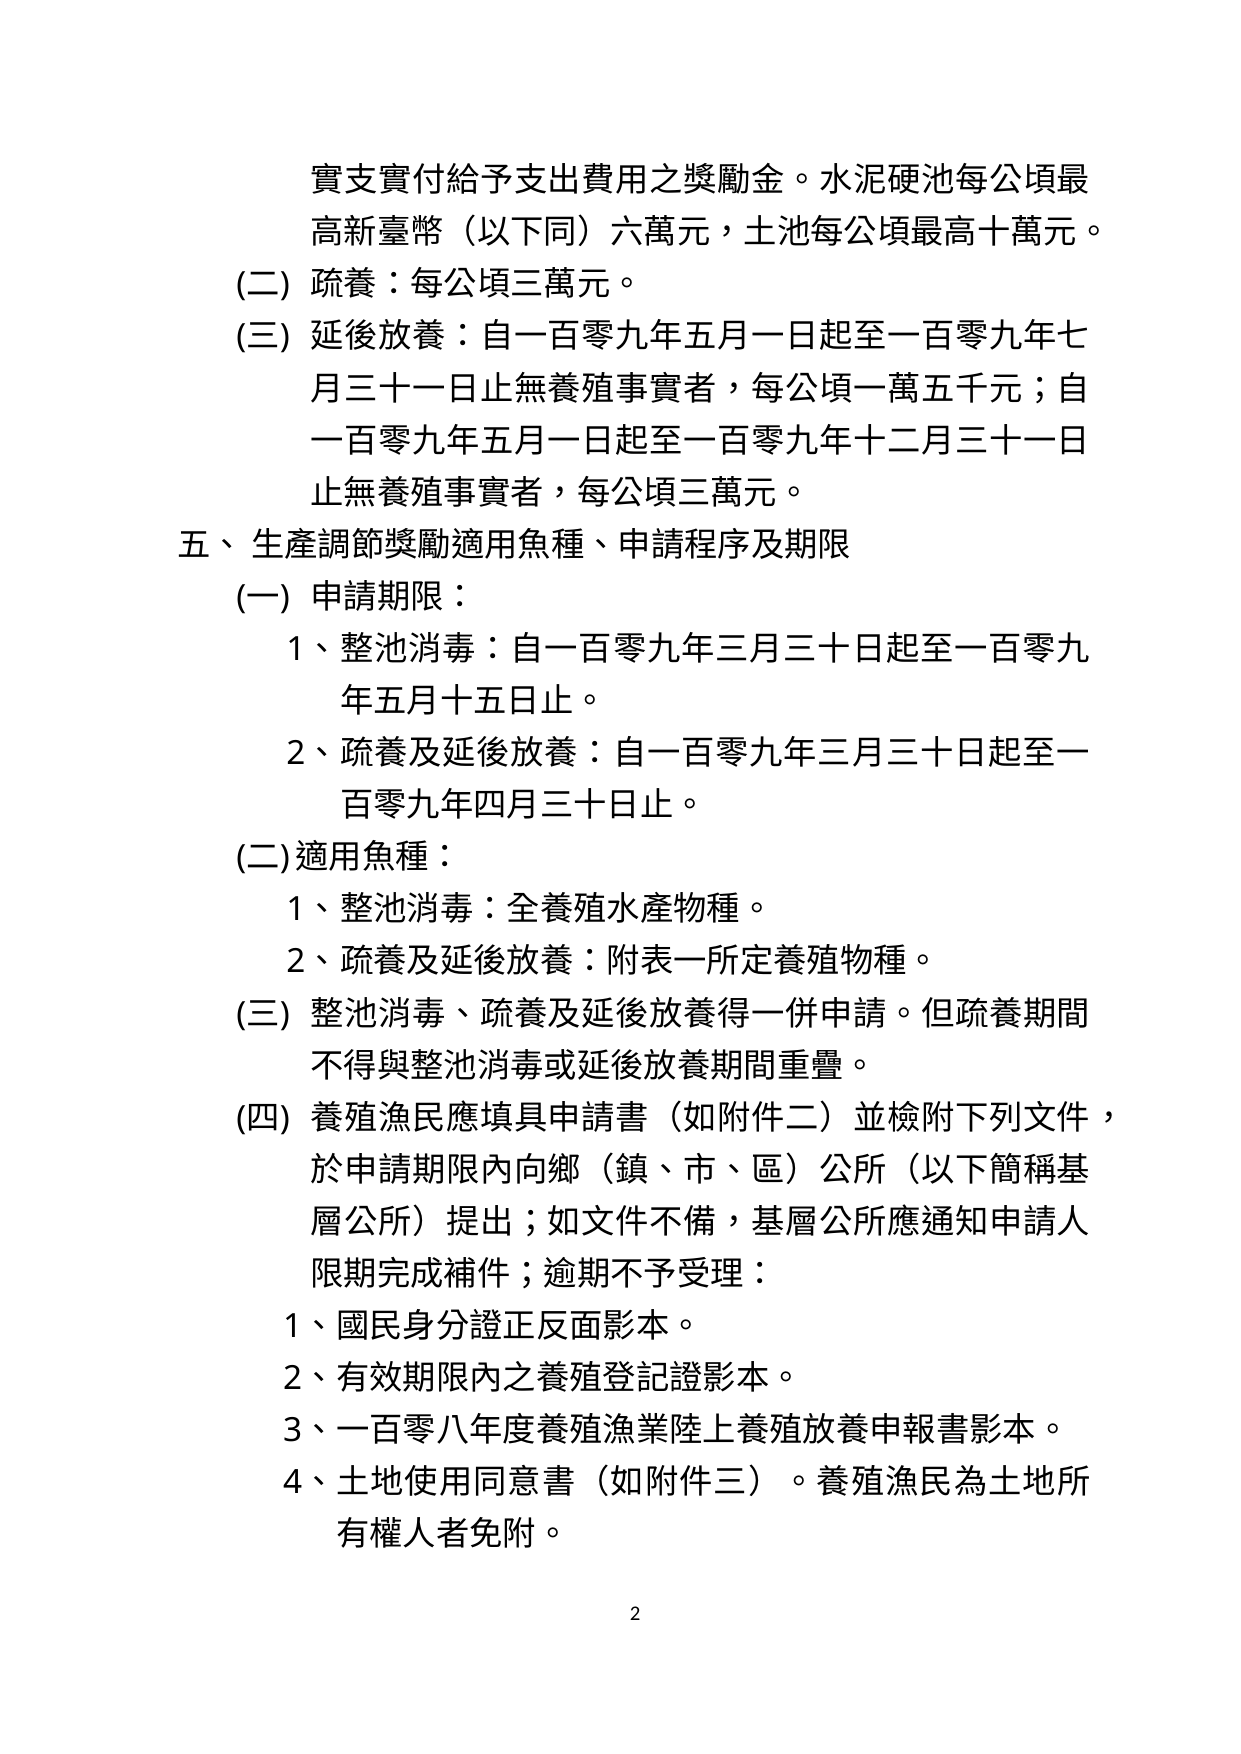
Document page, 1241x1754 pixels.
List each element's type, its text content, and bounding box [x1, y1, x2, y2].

list 適用魚種： [236, 827, 1092, 879]
list 國民身分證正反面影本。 [283, 1296, 1092, 1348]
list 疏養及延後放養：自一百零九年三月三十日起至一百零九年四月三十日止。 [286, 723, 1092, 827]
list 一百零八年度養殖漁業陸上養殖放養申報書影本。 [283, 1400, 1092, 1452]
list 生產調節獎勵適用魚種、申請程序及期限 [177, 514, 1092, 567]
list 土地使用同意書（如附件三）。養殖漁民為土地所有權人者免附。 [283, 1452, 1092, 1556]
list 有效期限內之養殖登記證影本。 [283, 1348, 1092, 1400]
list 整池消毒：自一百零九年三月三十日起至一百零九年五月十五日止。 [286, 619, 1092, 723]
list 整池消毒、疏養及延後放養得一併申請。但疏養期間不得與整池消毒或延後放養期間重疊。 [236, 983, 1092, 1087]
list 整池消毒：全養殖水產物種。 [286, 879, 1092, 931]
list 疏養及延後放養：附表一所定養殖物種。 [286, 931, 1092, 983]
list 養殖漁民應填具申請書（如附件二）並檢附下列文件，於申請期限內向鄉（鎮、市、區）公所（以下簡稱基層公所）提出；如文件不備，基層公所應通知申請人限期完成補件；逾期不予受理： [236, 1087, 1092, 1296]
list 整池消毒：於一百十年四月三十日前完成整池消毒者，實支實付給予支出費用之獎勵金。水泥硬池每公頃最高新臺幣（以下同）六萬元，土池每公頃最高十萬元。 [236, 150, 1092, 254]
list 延後放養：自一百零九年五月一日起至一百零九年七月三十一日止無養殖事實者，每公頃一萬五千元；自一百零九年五月一日起至一百零九年十二月三十一日止無養殖事實者，每公頃三萬元。 [236, 306, 1092, 514]
list 疏養：每公頃三萬元。 [236, 254, 1092, 306]
list 申請期限： [236, 567, 1092, 619]
